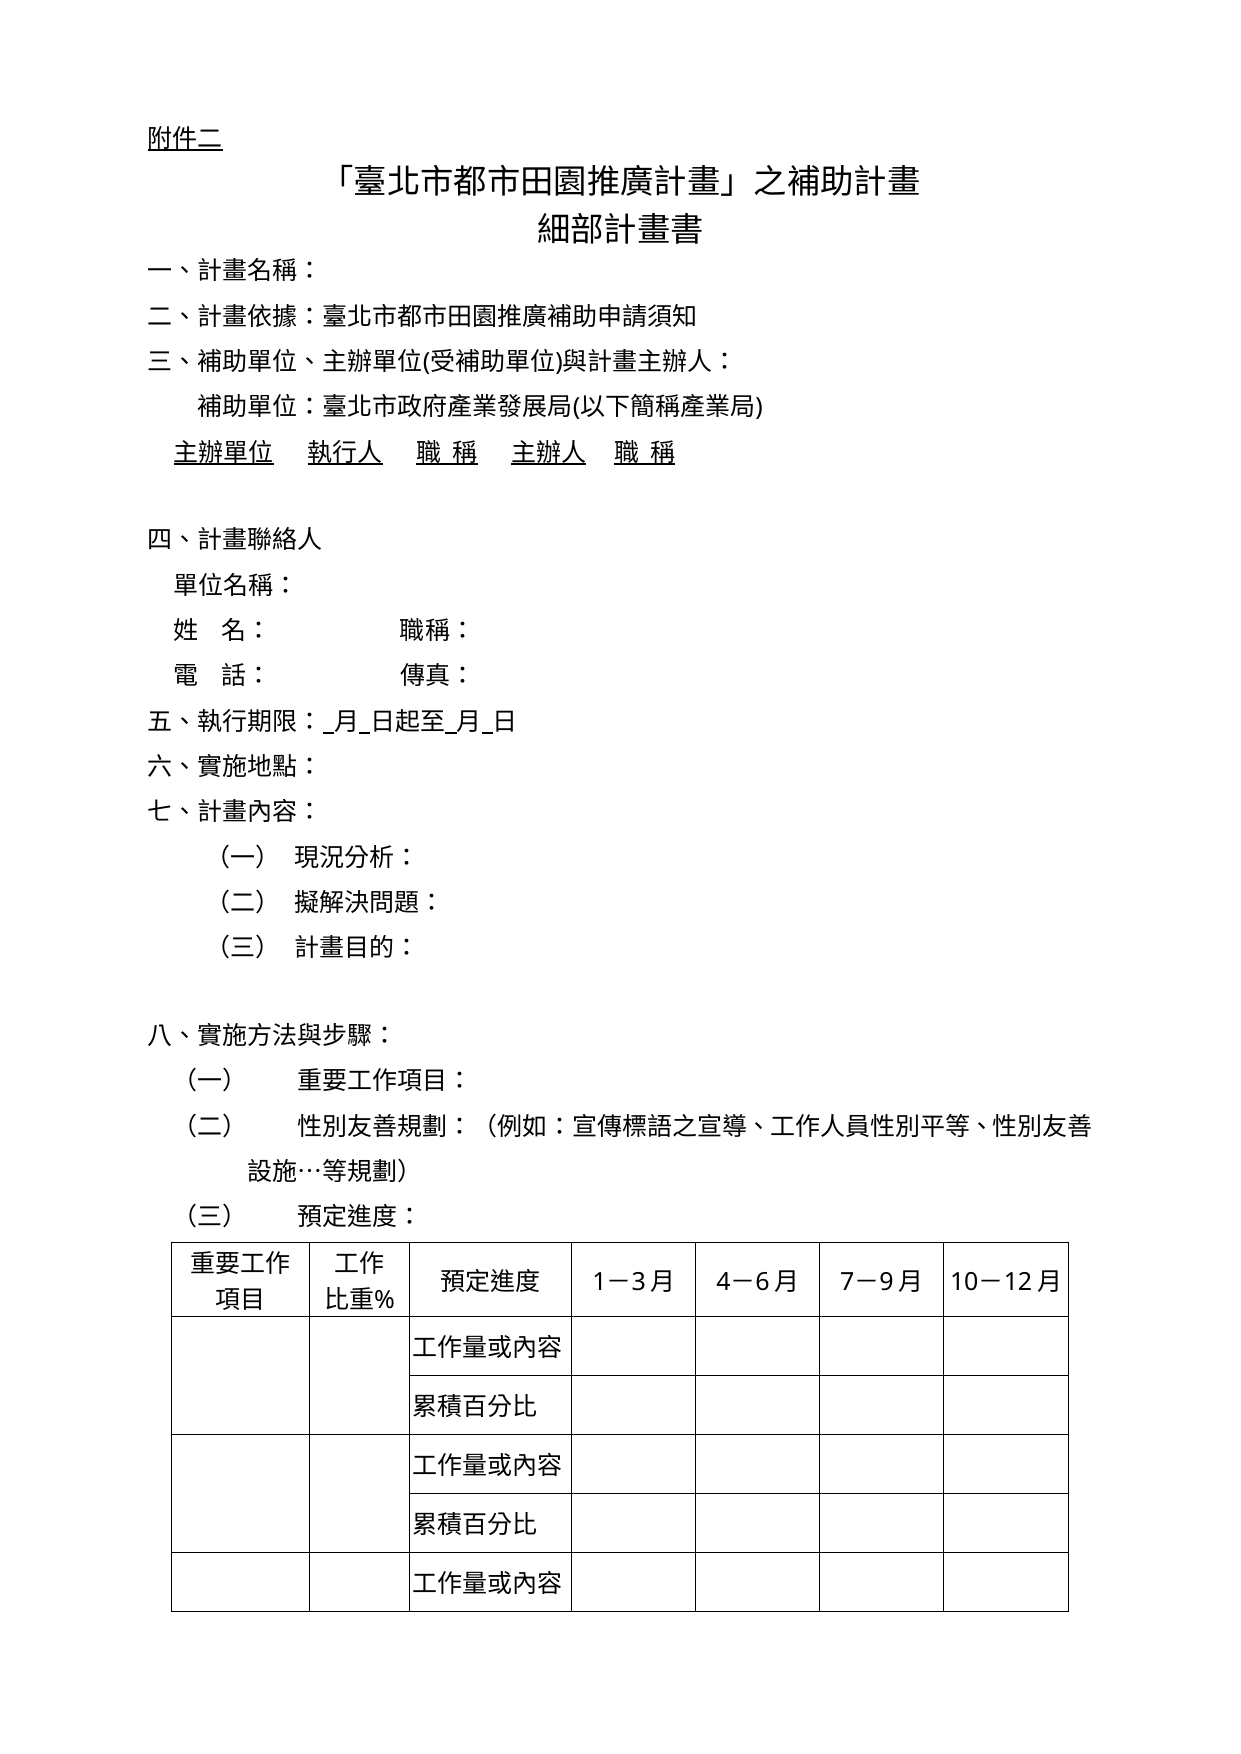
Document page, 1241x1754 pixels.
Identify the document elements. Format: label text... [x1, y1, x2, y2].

text 二、計畫依據：臺北市都市田園推廣補助申請須知 [148, 296, 1092, 332]
table_cell [696, 1317, 819, 1375]
table_cell [696, 1376, 819, 1434]
table_cell [310, 1435, 409, 1552]
table_cell [820, 1376, 943, 1434]
list 計畫目的： [206, 928, 1092, 964]
table_cell [572, 1435, 695, 1493]
text 七、計畫內容： [148, 792, 1092, 828]
table_cell [944, 1494, 1068, 1552]
list 性別友善規劃：（例如：宣傳標語之宣導、工作人員性別平等、性別友善設施…等規劃） [173, 1106, 1092, 1188]
table_cell 工作量或內容 [410, 1317, 571, 1375]
text 細部計畫書 [148, 203, 1092, 251]
table_header 重要工作 項目 [172, 1243, 309, 1316]
table_cell [172, 1435, 309, 1552]
list 預定進度： [173, 1197, 1092, 1233]
list 重要工作項目： [173, 1061, 1092, 1097]
table_cell [820, 1317, 943, 1375]
table_header 10－12月 [944, 1243, 1068, 1316]
table_cell [310, 1553, 409, 1611]
table_header 4－6月 [696, 1243, 819, 1316]
text 「臺北市都市田園推廣計畫」之補助計畫 [148, 154, 1092, 203]
table_cell [572, 1376, 695, 1434]
table_cell [172, 1553, 309, 1611]
text 五、執行期限： 月 日起至 月 日 [148, 701, 1092, 737]
table_cell [820, 1553, 943, 1611]
text 一、計畫名稱： [148, 251, 1092, 287]
text 三、補助單位、主辦單位(受補助單位)與計畫主辦人： [148, 341, 1092, 378]
table_cell 工作量或內容 [410, 1435, 571, 1493]
table_cell 工作量或內容 [410, 1553, 571, 1611]
table_cell [172, 1317, 309, 1434]
text 補助單位：臺北市政府產業發展局(以下簡稱產業局) [148, 387, 1092, 423]
list 現況分析： [206, 837, 1092, 873]
table_cell 累積百分比 [410, 1494, 571, 1552]
text 主辦單位 執行人 職 稱 主辦人 職 稱 [148, 432, 1092, 468]
table_cell [696, 1553, 819, 1611]
table_header 工作 比重% [310, 1243, 409, 1316]
table_header 7－9月 [820, 1243, 943, 1316]
table_cell [820, 1435, 943, 1493]
text 八、實施方法與步驟： [148, 1016, 1092, 1052]
table_cell [944, 1317, 1068, 1375]
text 附件二 [148, 118, 1092, 154]
text 電 話： 傳真： [148, 656, 1092, 692]
table_cell [820, 1494, 943, 1552]
table_cell [696, 1494, 819, 1552]
table_cell [696, 1435, 819, 1493]
table_header 1－3月 [572, 1243, 695, 1316]
table_cell [572, 1553, 695, 1611]
table_cell 累積百分比 [410, 1376, 571, 1434]
table_cell [572, 1317, 695, 1375]
table_cell [310, 1317, 409, 1434]
text 姓 名： 職稱： [148, 611, 1092, 647]
table_cell [944, 1376, 1068, 1434]
text 單位名稱： [148, 565, 1092, 601]
text 四、計畫聯絡人 [148, 520, 1092, 556]
text 六、實施地點： [148, 746, 1092, 783]
table_cell [944, 1435, 1068, 1493]
table_header 預定進度 [410, 1243, 571, 1316]
table_cell [572, 1494, 695, 1552]
table_cell [944, 1553, 1068, 1611]
list 擬解決問題： [206, 882, 1092, 919]
